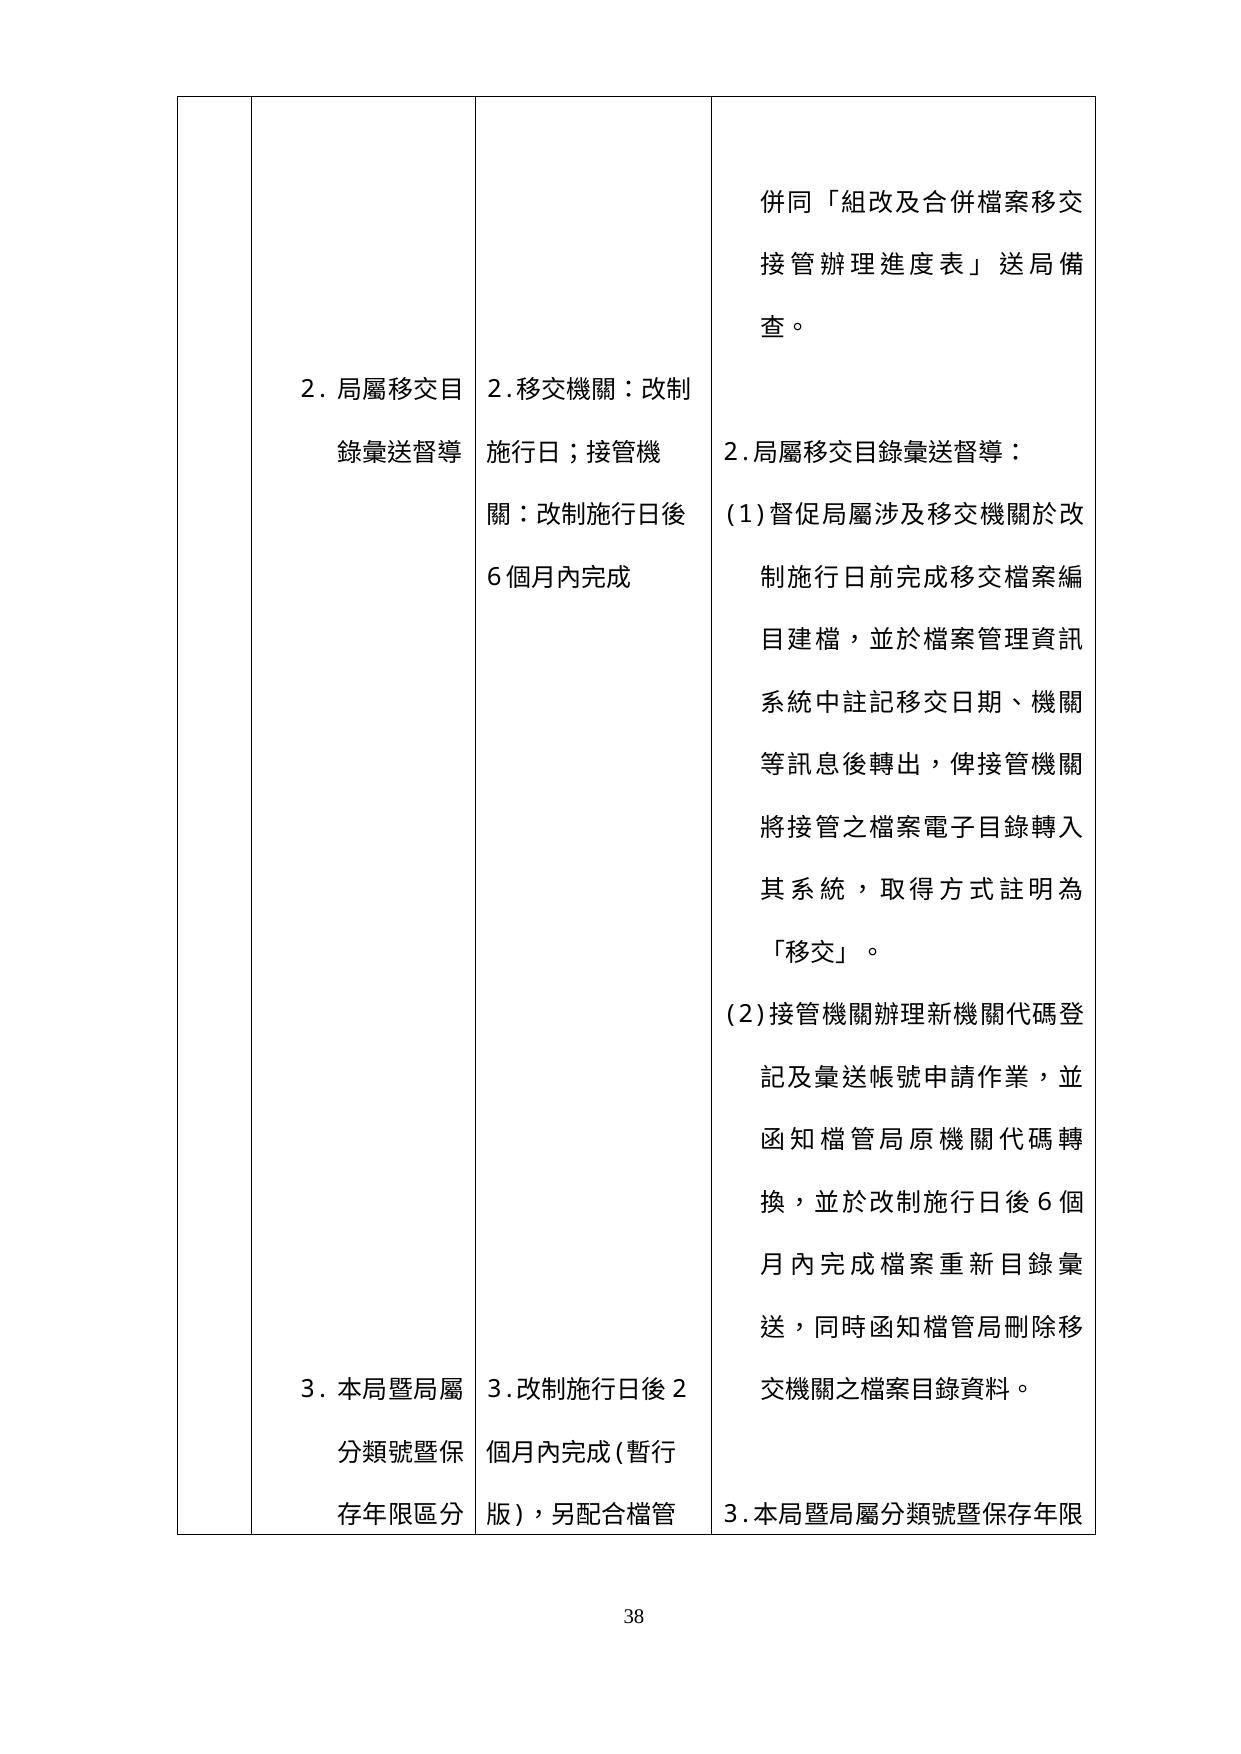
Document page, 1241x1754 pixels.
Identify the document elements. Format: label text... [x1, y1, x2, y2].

table_cell 2.移交機關：改制施行日；接管機關：改制施行日後6個月內完成 3.改制施行日後2個月內完成(暫行版)，另配合檔管 [476, 97, 711, 1534]
table_cell 併同「組改及合併檔案移交接管辦理進度表」送局備查。 2.局屬移交目錄彙送督導： (1)督促局屬涉及移交機關於改制施行日前完成移交檔案編目建檔，並於檔案管理資訊系統中註記移交日期、機關等訊息後轉出，俾接管機關將接管之檔案電子目錄轉入其系統，取得方式註明為「移交」。 (2)接管機關辦理新機關代碼登記及彙送帳號申請作業，並函知檔管局原機關代碼轉換，並於改制施行日後6個月內完成檔案重新目錄彙送，同時函知檔管局刪除移交機關之檔案目錄資料。 3.本局暨局屬分類號暨保存年限 [712, 97, 1095, 1534]
table_cell [178, 97, 251, 1534]
table_cell 局屬檔案移交業務督導 局屬移交目錄彙送督導 本局暨局屬分類號暨保存年限區分表報核及啟用 [252, 97, 475, 1534]
